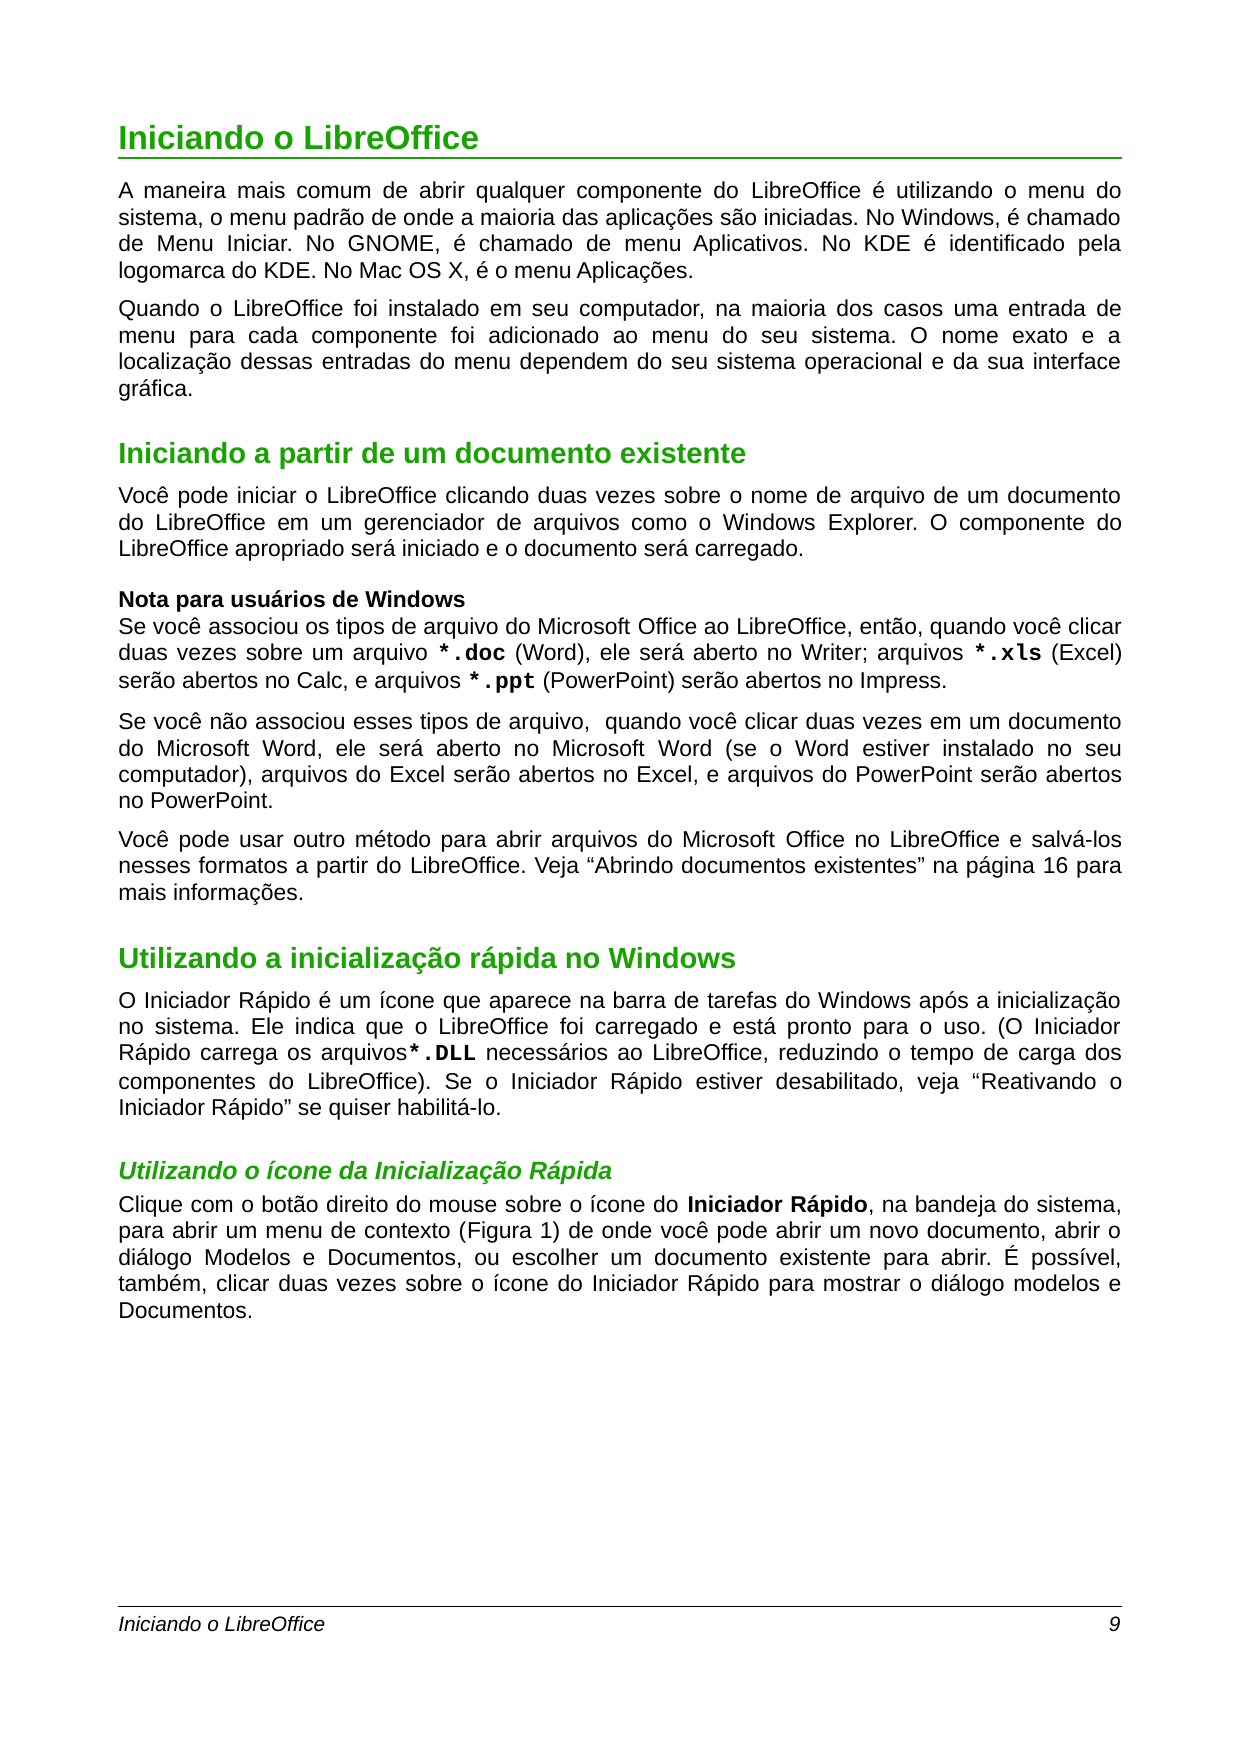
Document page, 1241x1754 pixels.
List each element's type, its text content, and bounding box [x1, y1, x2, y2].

subtitle Iniciando a partir de um documento existente [118, 436, 1122, 470]
text O Iniciador Rápido é um ícone que aparece na barra de tarefas do Windows após a inicialização no sistema. Ele indica que o LibreOffice foi carregado e está pronto para o uso. (O Iniciador Rápido carrega os arquivos*.DLL necessários ao LibreOffice, reduzindo o tempo de carga dos componentes do LibreOffice). Se o Iniciador Rápido estiver desabilitado, veja “” se quiser habilitá-lo. [118, 987, 1122, 1120]
text A maneira mais comum de abrir qualquer componente do LibreOffice é utilizando o menu do sistema, o menu padrão de onde a maioria das aplicações são iniciadas. No Windows, é chamado de Menu Iniciar. No GNOME, é chamado de menu Aplicativos. No KDE é identificado pela logomarca do KDE. No Mac OS X, é o menu Aplicações. [118, 177, 1122, 283]
text Você pode iniciar o LibreOffice clicando duas vezes sobre o nome de arquivo de um documento do LibreOffice em um gerenciador de arquivos como o Windows Explorer. O componente do LibreOffice apropriado será iniciado e o documento será carregado. [118, 482, 1122, 561]
text Se você não associou esses tipos de arquivo, quando você clicar duas vezes em um documento do Microsoft Word, ele será aberto no Microsoft Word (se o Word estiver instalado no seu computador), arquivos do Excel serão abertos no Excel, e arquivos do PowerPoint serão abertos no PowerPoint. [118, 708, 1122, 814]
subtitle Utilizando a inicialização rápida no Windows [118, 941, 1122, 974]
text Se você associou os tipos de arquivo do Microsoft Office ao LibreOffice, então, quando você clicar duas vezes sobre um arquivo *.doc (Word), ele será aberto no Writer; arquivos *.xls (Excel) serão abertos no Calc, e arquivos *.ppt (PowerPoint) serão abertos no Impress. [118, 613, 1122, 696]
subtitle Utilizando o ícone da Inicialização Rápida [118, 1156, 1122, 1185]
text Clique com o botão direito do mouse sobre o ícone do Iniciador Rápido, na bandeja do sistema, para abrir um menu de contexto () de onde você pode abrir um novo documento, abrir o diálogo Modelos e Documentos, ou escolher um documento existente para abrir. É possível, também, clicar duas vezes sobre o ícone do Iniciador Rápido para mostrar o diálogo modelos e Documentos. [118, 1191, 1122, 1323]
text Nota para usuários de Windows [118, 586, 1122, 613]
text Você pode usar outro método para abrir arquivos do Microsoft Office no LibreOffice e salvá-los nesses formatos a partir do LibreOffice. Veja “” na página para mais informações. [118, 826, 1122, 905]
text Quando o LibreOffice foi instalado em seu computador, na maioria dos casos uma entrada de menu para cada componente foi adicionado ao menu do seu sistema. O nome exato e a localização dessas entradas do menu dependem do seu sistema operacional e da sua interface gráfica. [118, 295, 1122, 401]
subtitle Iniciando o LibreOffice [118, 118, 1122, 157]
